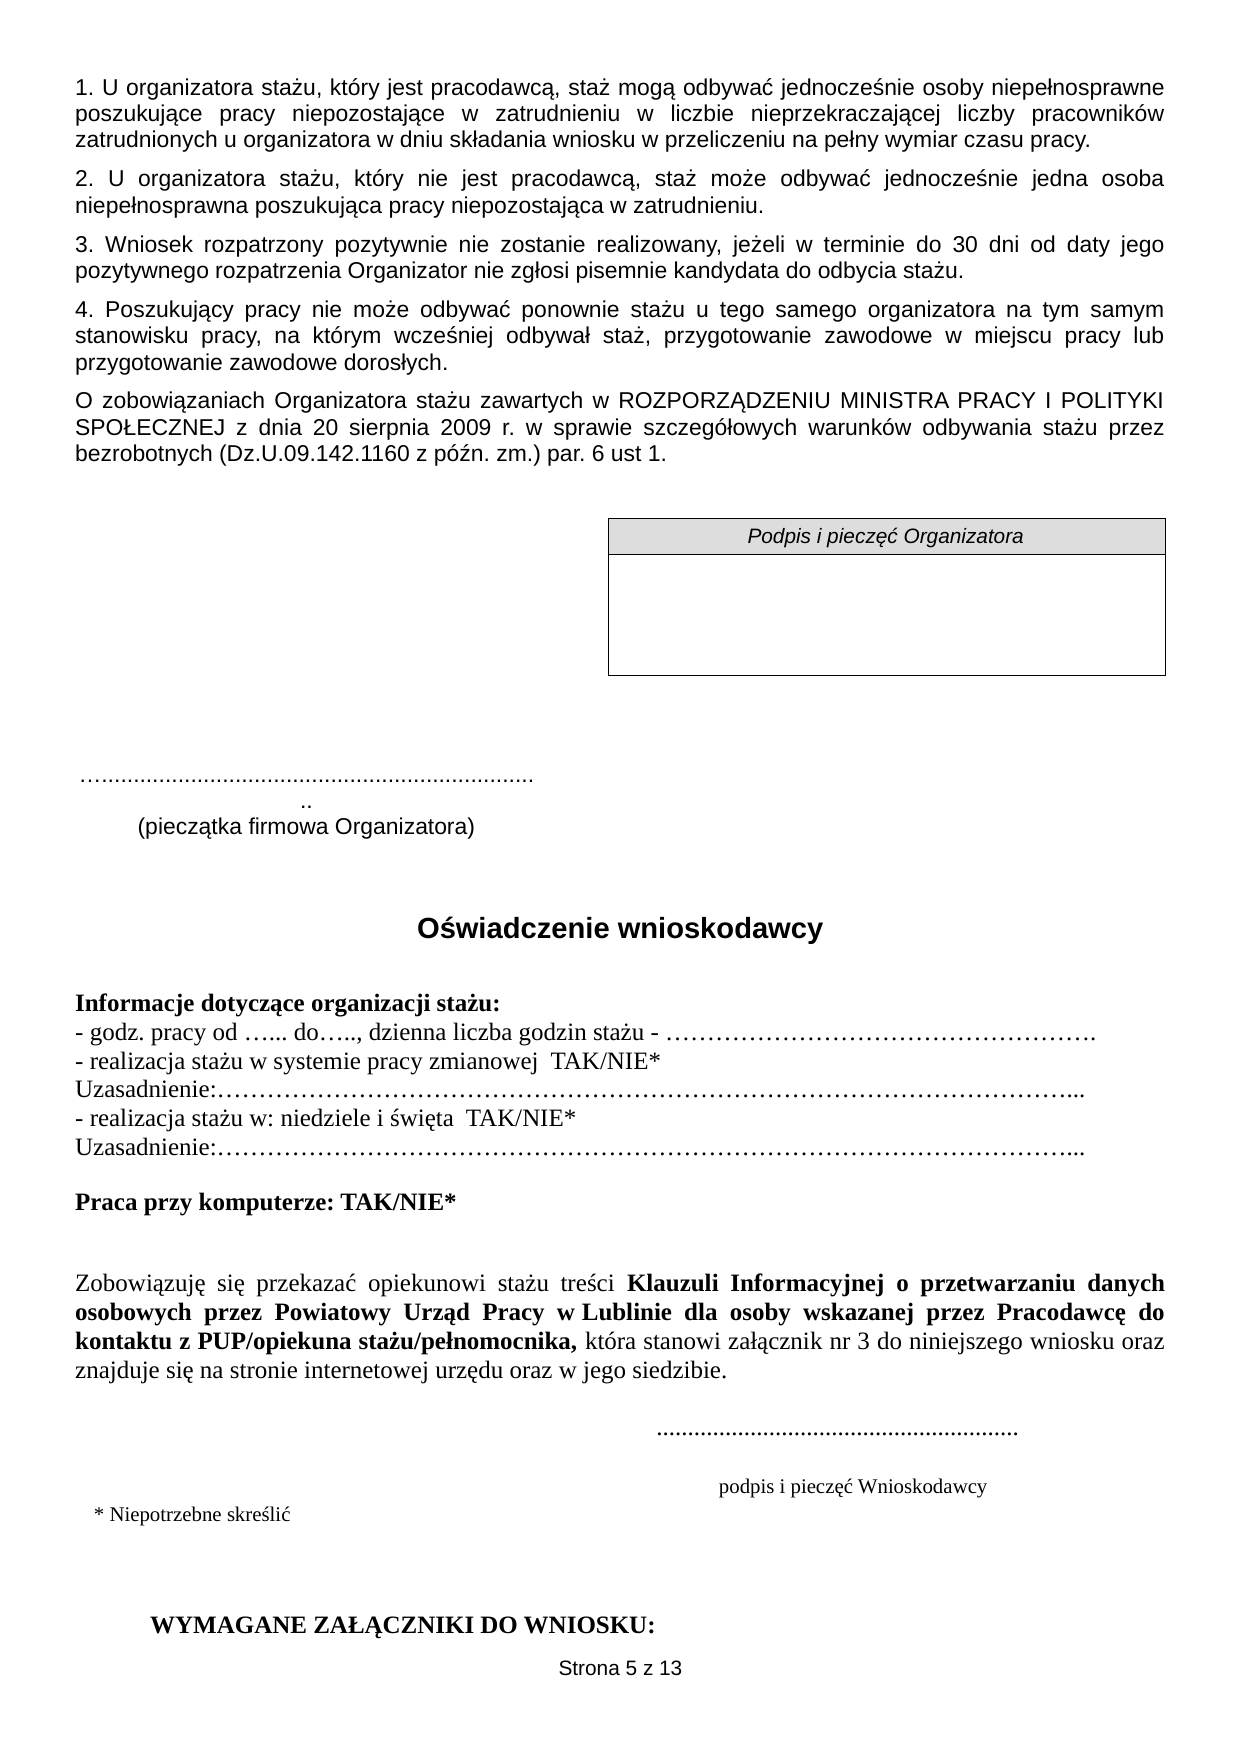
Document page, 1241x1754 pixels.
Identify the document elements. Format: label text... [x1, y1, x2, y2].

text 4. Poszukujący pracy nie może odbywać ponownie stażu u tego samego organizatora na tym samym stanowisku pracy, na którym wcześniej odbywał staż, przygotowanie zawodowe w miejscu pracy lub przygotowanie zawodowe dorosłych. [75, 296, 1165, 375]
text 3. Wniosek rozpatrzony pozytywnie nie zostanie realizowany, jeżeli w terminie do 30 dni od daty jego pozytywnego rozpatrzenia Organizator nie zgłosi pisemnie kandydata do odbycia stażu. [75, 231, 1165, 283]
text [86, 1535, 392, 1571]
text * Niepotrzebne skreślić [75, 1498, 1165, 1527]
text …...................................................................... [75, 761, 537, 813]
table_cell [609, 555, 1165, 675]
text Praca przy komputerze: TAK/NIE* [75, 1187, 1165, 1216]
text Uzasadnienie:…………………………………………………………………………………………... [75, 1132, 1165, 1161]
text 2. U organizatora stażu, który nie jest pracodawcą, staż może odbywać jednocześnie jedna osoba niepełnosprawna poszukująca pracy niepozostająca w zatrudnieniu. [75, 165, 1165, 218]
text - realizacja stażu w: niedziele i święta TAK/NIE* [75, 1103, 1165, 1132]
text Informacje dotyczące organizacji stażu: [75, 988, 1165, 1017]
text 1. U organizatora stażu, który jest pracodawcą, staż mogą odbywać jednocześnie osoby niepełnosprawne poszukujące pracy niepozostające w zatrudnieniu w liczbie nieprzekraczającej liczby pracowników zatrudnionych u organizatora w dniu składania wniosku w przeliczeniu na pełny wymiar czasu pracy. [75, 74, 1165, 153]
text Uzasadnienie:…………………………………………………………………………………………... [75, 1074, 1165, 1103]
text Zobowiązuję się przekazać opiekunowi stażu treści Klauzuli Informacyjnej o przetwarzaniu danych osobowych przez Powiatowy Urząd Pracy w Lublinie dla osoby wskazanej przez Pracodawcę do kontaktu z PUP/opiekuna stażu/pełnomocnika, która stanowi załącznik nr 3 do niniejszego wniosku oraz znajduje się na stronie internetowej urzędu oraz w jego siedzibie. [75, 1268, 1165, 1383]
text Oświadczenie wnioskodawcy [75, 912, 1165, 945]
text .......................................................... [75, 1412, 1165, 1441]
text O zobowiązaniach Organizatora stażu zawartych w ROZPORZĄDZENIU MINISTRA PRACY I POLITYKI SPOŁECZNEJ z dnia 20 sierpnia 2009 r. w sprawie szczegółowych warunków odbywania stażu przez bezrobotnych (Dz.U.09.142.1160 z późn. zm.) par. 6 ust 1. [75, 387, 1165, 466]
text (pieczątka firmowa Organizatora) [75, 813, 537, 840]
text podpis i pieczęć Wnioskodawcy [75, 1470, 1165, 1498]
text WYMAGANE ZAŁĄCZNIKI DO WNIOSKU: [150, 1610, 1165, 1639]
table_header Podpis i pieczęć Organizatora [609, 519, 1165, 554]
text - realizacja stażu w systemie pracy zmianowej TAK/NIE* [75, 1046, 1165, 1074]
text - godz. pracy od …... do….., dzienna liczba godzin stażu - ……………………………………………. [75, 1017, 1165, 1046]
